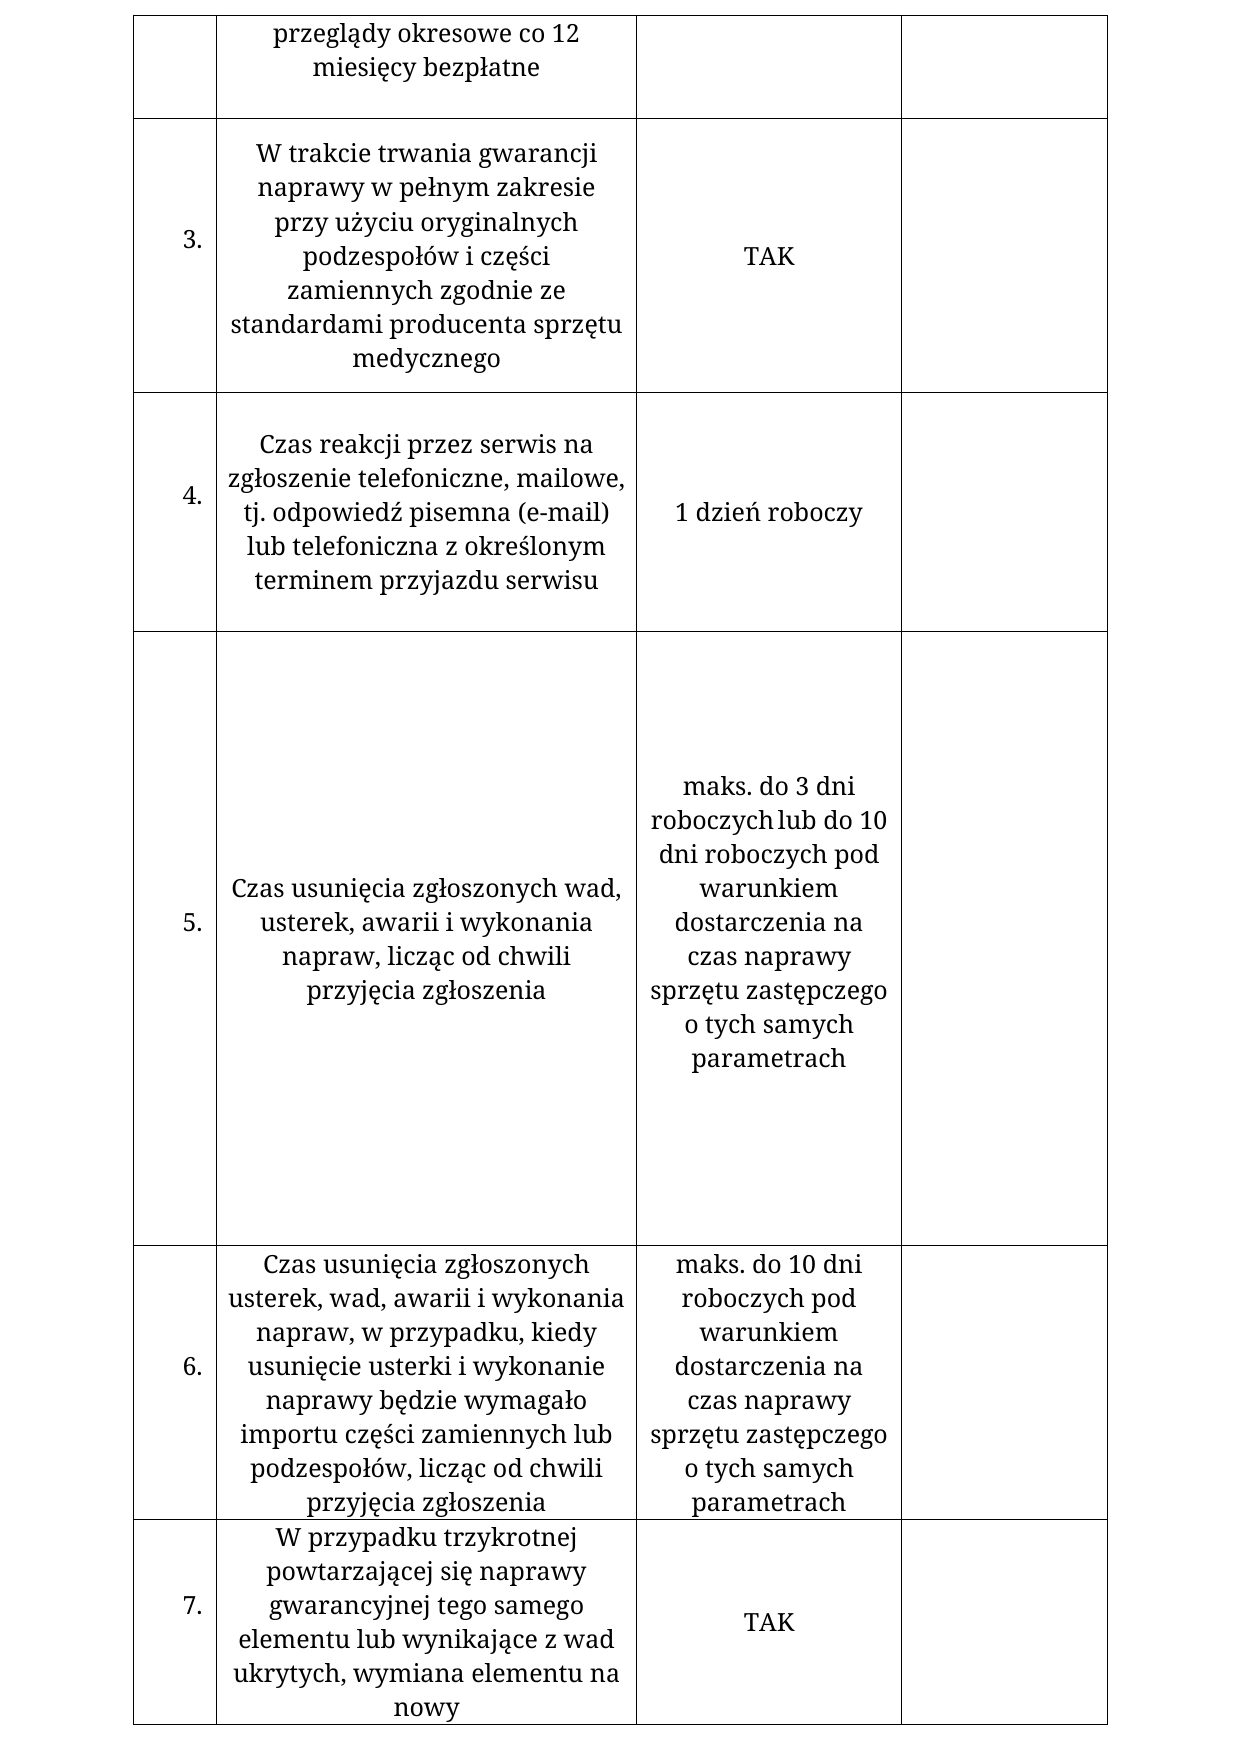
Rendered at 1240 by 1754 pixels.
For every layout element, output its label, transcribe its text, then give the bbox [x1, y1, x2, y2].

table_cell [637, 16, 901, 118]
table_cell TAK [637, 1520, 901, 1724]
table_cell maks. do 10 dni roboczych pod warunkiem dostarczenia na czas naprawy sprzętu zastępczego o tych samych parametrach [637, 1246, 901, 1519]
table_cell przeglądy okresowe co 12 miesięcy bezpłatne [217, 16, 636, 118]
table_cell [134, 1520, 216, 1724]
table_cell 1 dzień roboczy [637, 393, 901, 631]
table_cell [902, 393, 1107, 631]
table_cell W trakcie trwania gwarancji naprawy w pełnym zakresie przy użyciu oryginalnych podzespołów i części zamiennych zgodnie ze standardami producenta sprzętu medycznego [217, 119, 636, 392]
table_cell [902, 16, 1107, 118]
table_cell [902, 119, 1107, 392]
table_cell [902, 632, 1107, 1245]
table_cell [134, 393, 216, 631]
table_cell Czas usunięcia zgłoszonych usterek, wad, awarii i wykonania napraw, w przypadku, kiedy usunięcie usterki i wykonanie naprawy będzie wymagało importu części zamiennych lub podzespołów, licząc od chwili przyjęcia zgłoszenia [217, 1246, 636, 1519]
table_cell [902, 1520, 1107, 1724]
table_cell [134, 1246, 216, 1519]
table_cell Czas usunięcia zgłoszonych wad, usterek, awarii i wykonania napraw, licząc od chwili przyjęcia zgłoszenia [217, 632, 636, 1245]
table_cell TAK [637, 119, 901, 392]
table_cell [134, 632, 216, 1245]
table_cell [902, 1246, 1107, 1519]
table_cell [134, 16, 216, 118]
table_cell maks. do 3 dni roboczych lub do 10 dni roboczych pod warunkiem dostarczenia na czas naprawy sprzętu zastępczego o tych samych parametrach [637, 632, 901, 1245]
table_cell W przypadku trzykrotnej powtarzającej się naprawy gwarancyjnej tego samego elementu lub wynikające z wad ukrytych, wymiana elementu na nowy [217, 1520, 636, 1724]
table_cell [134, 119, 216, 392]
table_cell Czas reakcji przez serwis na zgłoszenie telefoniczne, mailowe, tj. odpowiedź pisemna (e-mail) lub telefoniczna z określonym terminem przyjazdu serwisu [217, 393, 636, 631]
